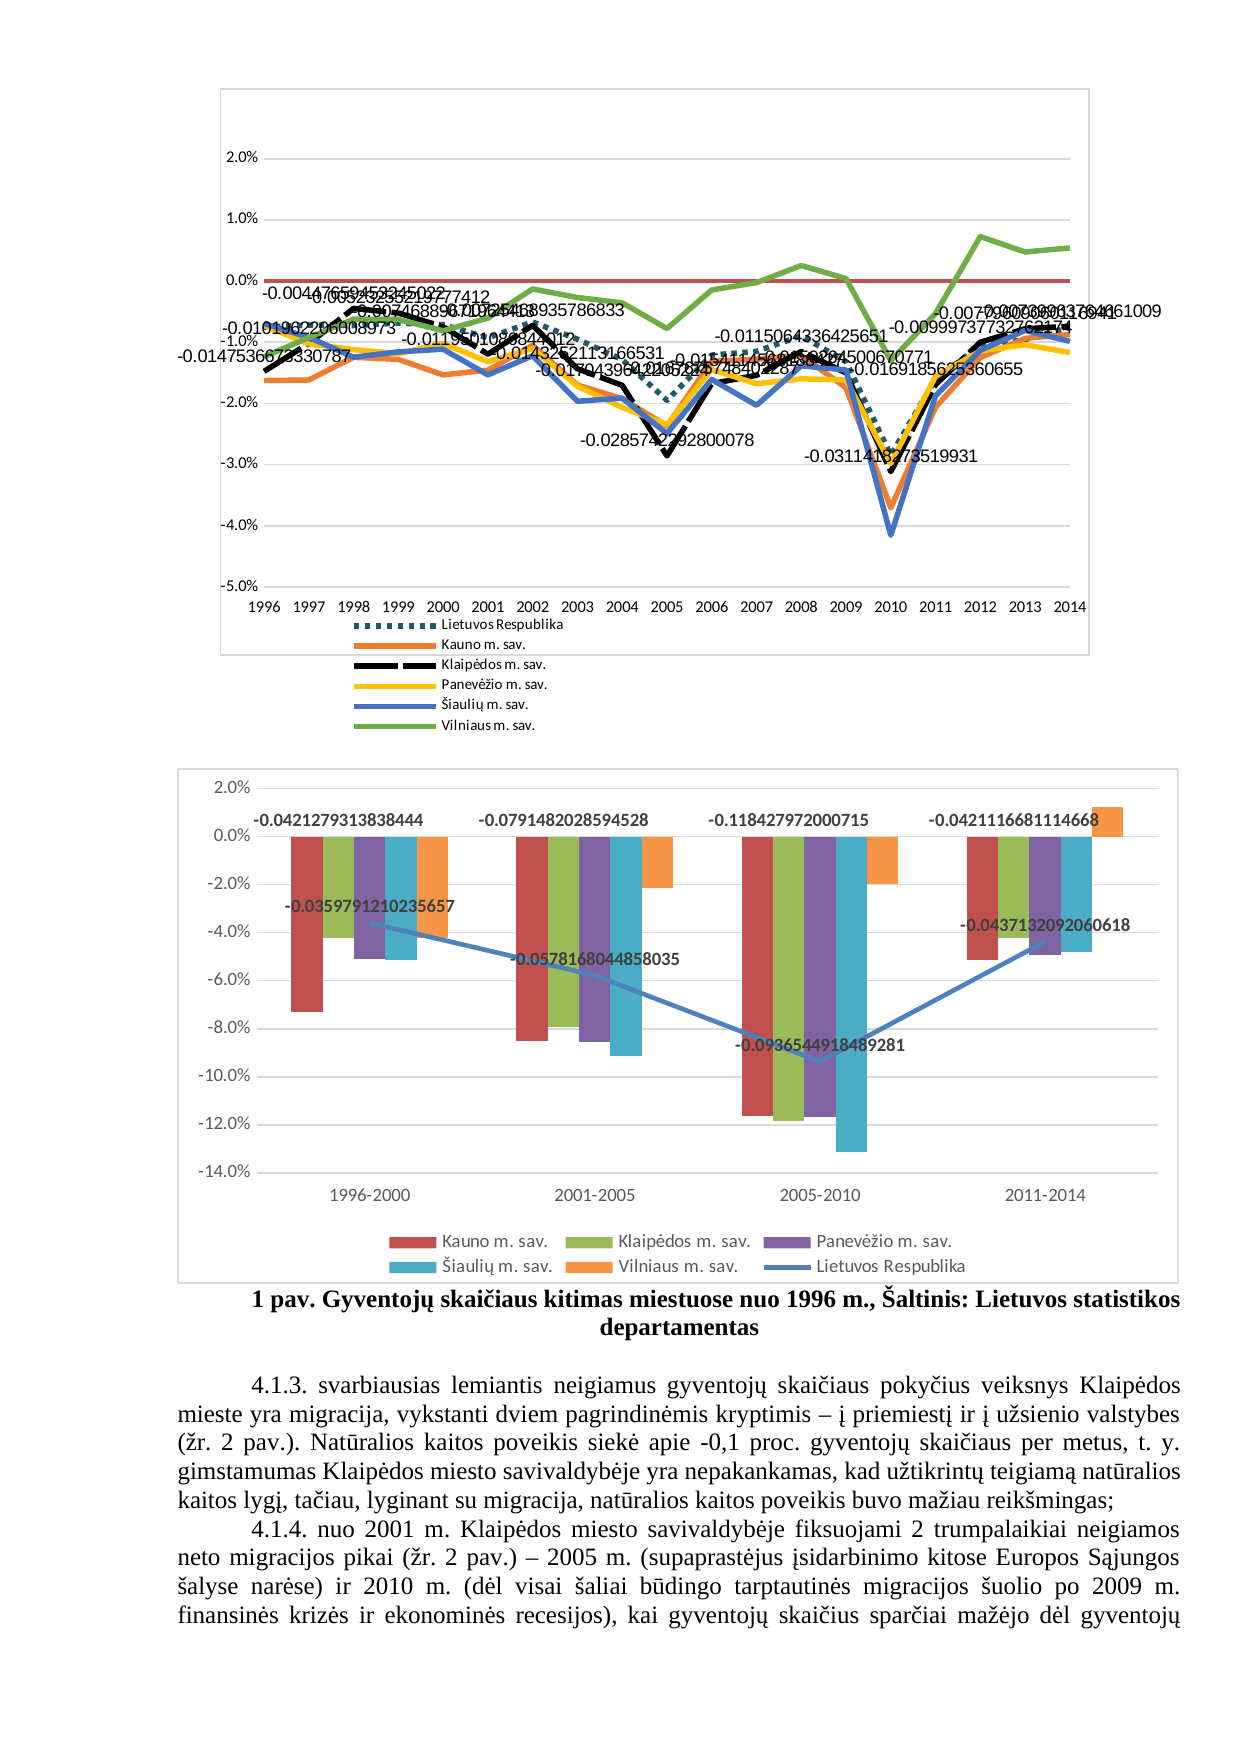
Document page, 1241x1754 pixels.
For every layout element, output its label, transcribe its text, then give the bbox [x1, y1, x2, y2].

text 4.1.4. nuo 2001 m. Klaipėdos miesto savivaldybėje fiksuojami 2 trumpalaikiai neigiamos neto migracijos pikai (žr. 2 pav.) – 2005 m. (supaprastėjus įsidarbinimo kitose Europos Sąjungos šalyse narėse) ir 2010 m. (dėl visai šaliai būdingo tarptautinės migracijos šuolio po 2009 m. finansinės krizės ir ekonominės recesijos), kai gyventojų skaičius sparčiai mažėjo dėl gyventojų [177, 1514, 1181, 1629]
text 1 pav. Gyventojų skaičiaus kitimas miestuose nuo 1996 m., Šaltinis: Lietuvos statistikos departamentas [177, 1284, 1181, 1341]
text 4.1.3. svarbiausias lemiantis neigiamus gyventojų skaičiaus pokyčius veiksnys Klaipėdos mieste yra migracija, vykstanti dviem pagrindinėmis kryptimis – į priemiestį ir į užsienio valstybes (žr. 2 pav.). Natūralios kaitos poveikis siekė apie -0,1 proc. gyventojų skaičiaus per metus, t. y. gimstamumas Klaipėdos miesto savivaldybėje yra nepakankamas, kad užtikrintų teigiamą natūralios kaitos lygį, tačiau, lyginant su migracija, natūralios kaitos poveikis buvo mažiau reikšmingas; [177, 1370, 1181, 1514]
